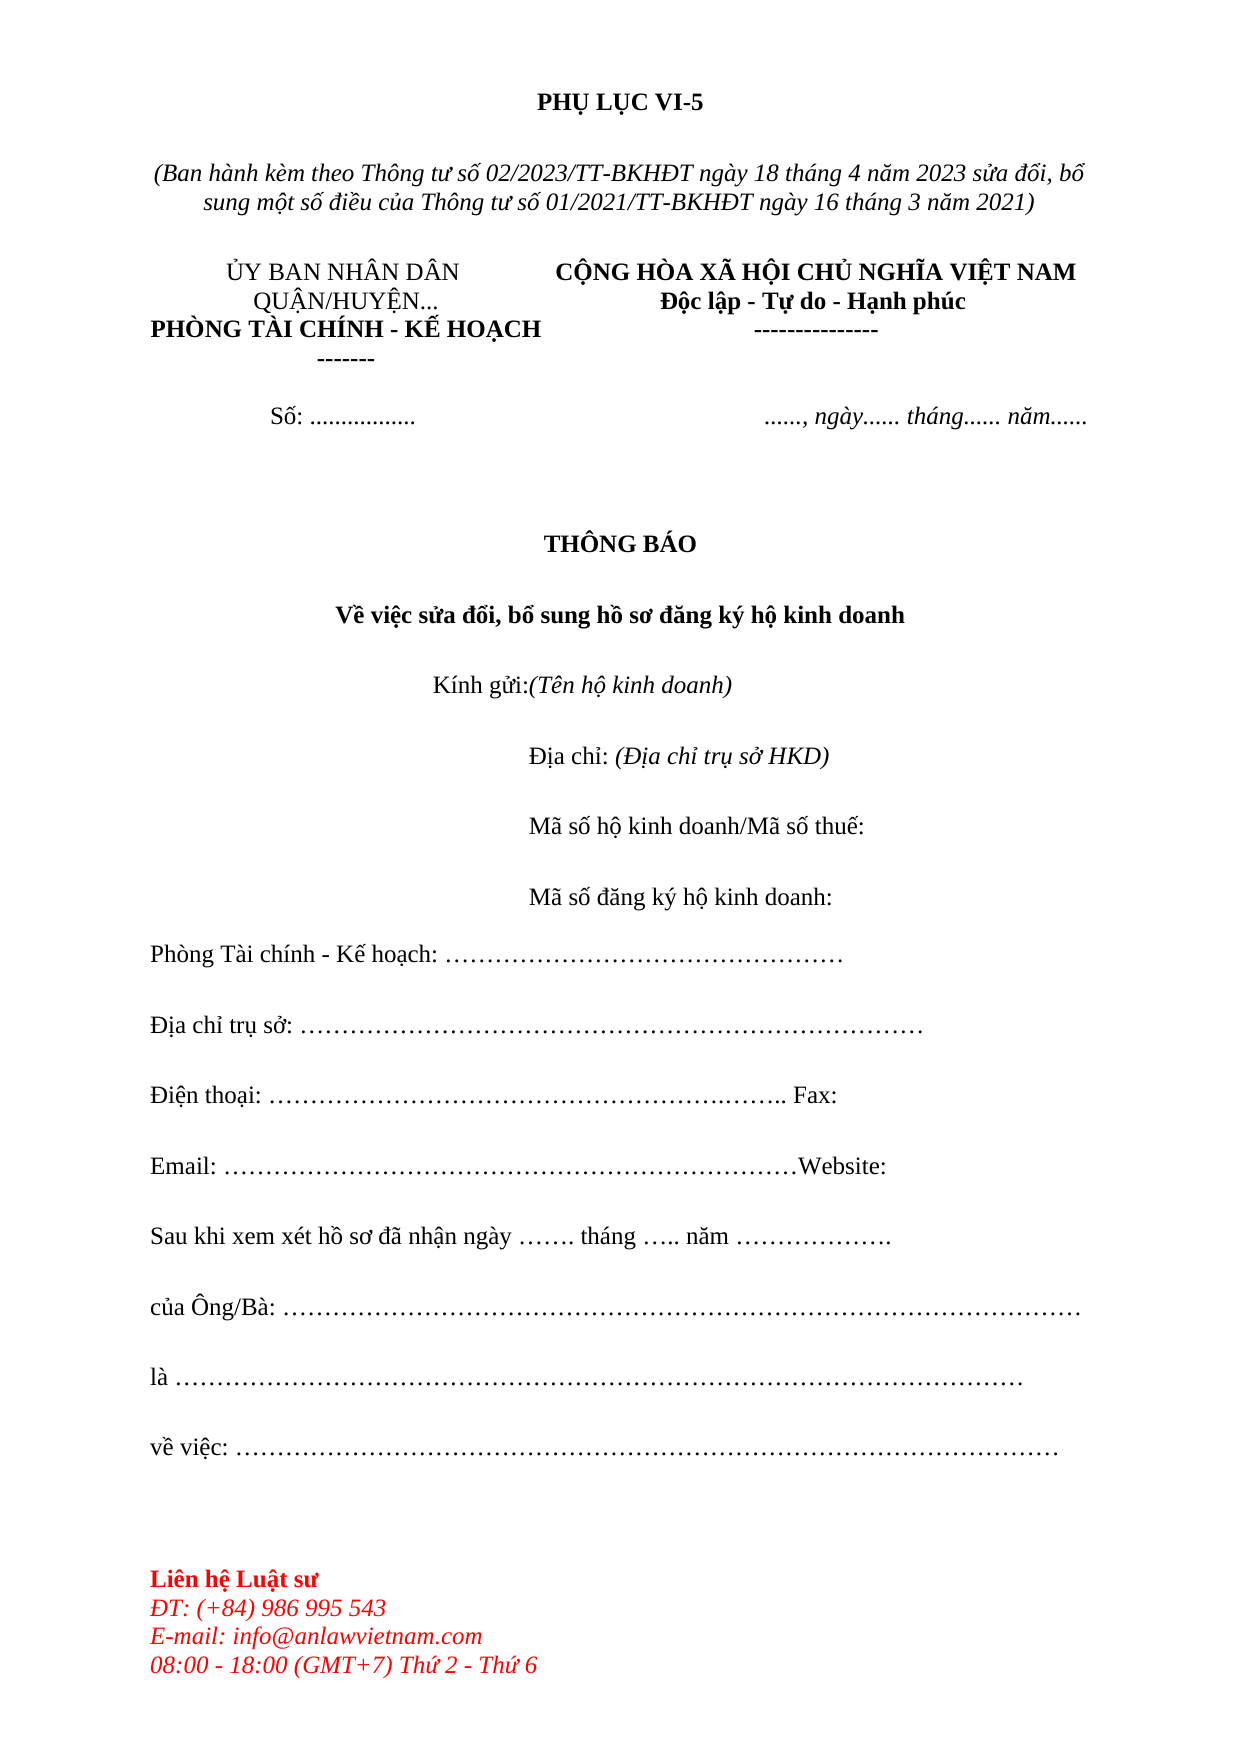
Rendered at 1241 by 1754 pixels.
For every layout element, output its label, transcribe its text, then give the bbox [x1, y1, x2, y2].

text về việc: ……………………………………………………………………………………… [150, 1432, 1090, 1461]
text Địa chỉ trụ sở: ………………………………………………………………… [150, 1010, 1090, 1039]
text Điện thoại: ……………………………………………….…….. Fax: [150, 1080, 1090, 1109]
text THÔNG BÁO [150, 529, 1090, 558]
text của Ông/Bà: …………………………………………………………………………………… [150, 1292, 1090, 1320]
table_header Kính gửi: [150, 658, 529, 927]
text PHỤ LỤC VI-5 [150, 87, 1090, 116]
text Sau khi xem xét hồ sơ đã nhận ngày ……. tháng ….. năm ………………. [150, 1221, 1090, 1250]
text Về việc sửa đổi, bổ sung hồ sơ đăng ký hộ kinh doanh [150, 600, 1090, 629]
text Email: ……………………………………………………………Website: [150, 1151, 1090, 1179]
text Phòng Tài chính - Kế hoạch: ………………………………………… [150, 939, 1090, 968]
text (Ban hành kèm theo Thông tư số 02/2023/TT-BKHĐT ngày 18 tháng 4 năm 2023 sửa đổi, bổ sung một số điều của Thông tư số 01/2021/TT-BKHĐT ngày 16 tháng 3 năm 2021) [150, 158, 1090, 215]
table_cell ......, ngày...... tháng...... năm...... [542, 389, 1090, 447]
table_header CỘNG HÒA XÃ HỘI CHỦ NGHĨA VIỆT NAM Độc lập - Tự do - Hạnh phúc --------------- [542, 245, 1090, 389]
table_header ỦY BAN NHÂN DÂN QUẬN/HUYỆN... PHÒNG TÀI CHÍNH - KẾ HOẠCH ------- [150, 245, 542, 389]
table_header (Tên hộ kinh doanh) Địa chỉ: (Địa chỉ trụ sở HKD) Mã số hộ kinh doanh/Mã số thuế: Mã số đăng ký hộ kinh doanh: [529, 658, 1090, 927]
text là ………………………………………………………………………………………… [150, 1362, 1090, 1391]
table_cell Số: ................. [150, 389, 542, 447]
